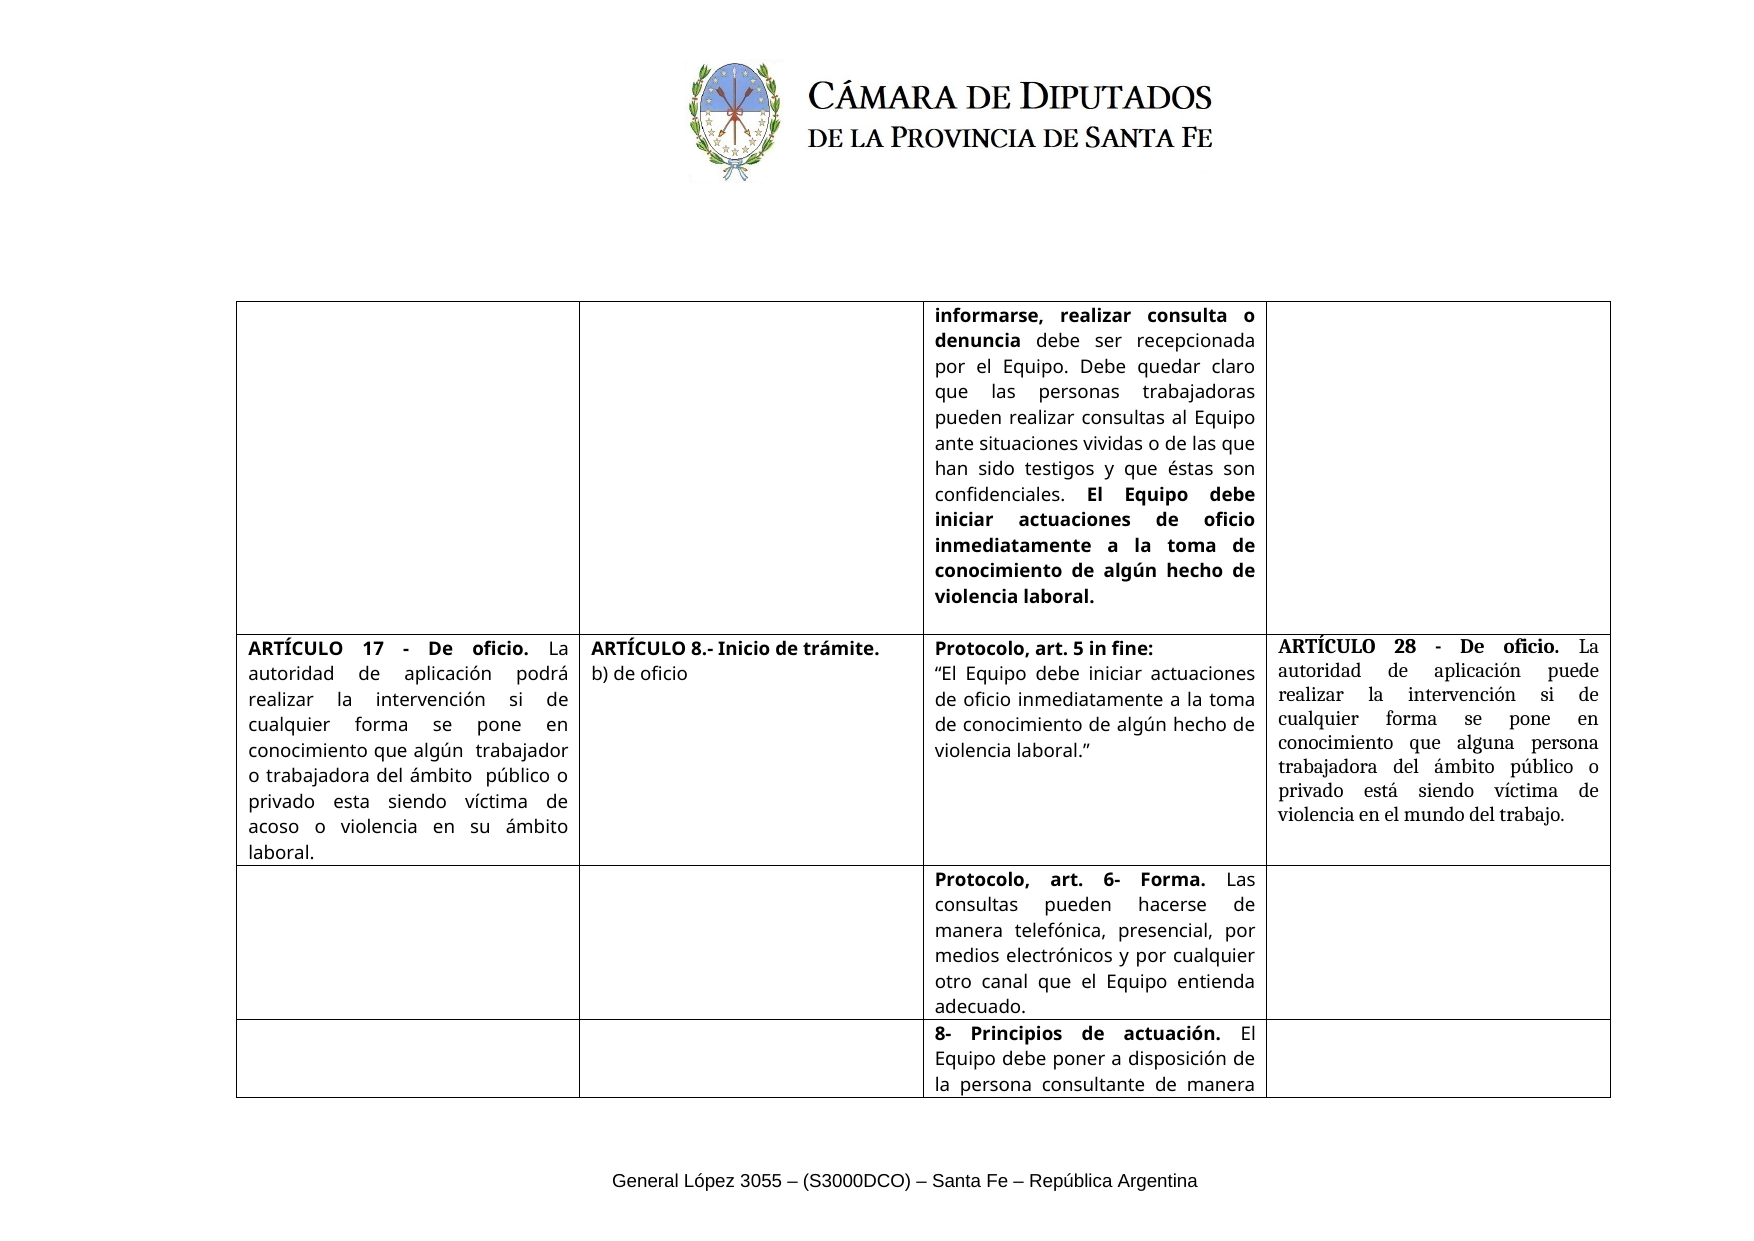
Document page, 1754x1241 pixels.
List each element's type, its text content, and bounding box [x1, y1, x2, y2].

table_cell ARTÍCULO 8.- Inicio de trámite. b) de oficio [580, 635, 923, 865]
table_cell [580, 1020, 923, 1097]
table_cell 8- Principios de actuación. El Equipo debe poner a disposición de la persona consultante de manera [924, 1020, 1266, 1097]
table_cell [1267, 866, 1610, 1019]
table_cell [237, 1020, 579, 1097]
table_cell informarse, realizar consulta o denuncia debe ser recepcionada por el Equipo. Debe quedar claro que las personas trabajadoras pueden realizar consultas al Equipo ante situaciones vividas o de las que han sido testigos y que éstas son confidenciales. El Equipo debe iniciar actuaciones de oficio inmediatamente a la toma de conocimiento de algún hecho de violencia laboral. [924, 302, 1266, 634]
table_cell Protocolo, art. 6- Forma. Las consultas pueden hacerse de manera telefónica, presencial, por medios electrónicos y por cualquier otro canal que el Equipo entienda adecuado. [924, 866, 1266, 1019]
table_cell [580, 866, 923, 1019]
table_cell [237, 866, 579, 1019]
table_cell [1267, 1020, 1610, 1097]
table_cell [1267, 302, 1610, 634]
table_cell [580, 302, 923, 634]
picture [685, 59, 1217, 183]
table_cell Protocolo, art. 5 in fine: “El Equipo debe iniciar actuaciones de oficio inmediatamente a la toma de conocimiento de algún hecho de violencia laboral.” [924, 635, 1266, 865]
table_cell ARTÍCULO 17 - De oficio. La autoridad de aplicación podrá realizar la intervención si de cualquier forma se pone en conocimiento que algún trabajador o trabajadora del ámbito público o privado esta siendo víctima de acoso o violencia en su ámbito laboral. [237, 635, 579, 865]
table_cell ARTÍCULO 28 - De oficio. La autoridad de aplicación puede realizar la intervención si de cualquier forma se pone en conocimiento que alguna persona trabajadora del ámbito público o privado está siendo víctima de violencia en el mundo del trabajo. [1267, 635, 1610, 865]
table_cell [237, 302, 579, 634]
